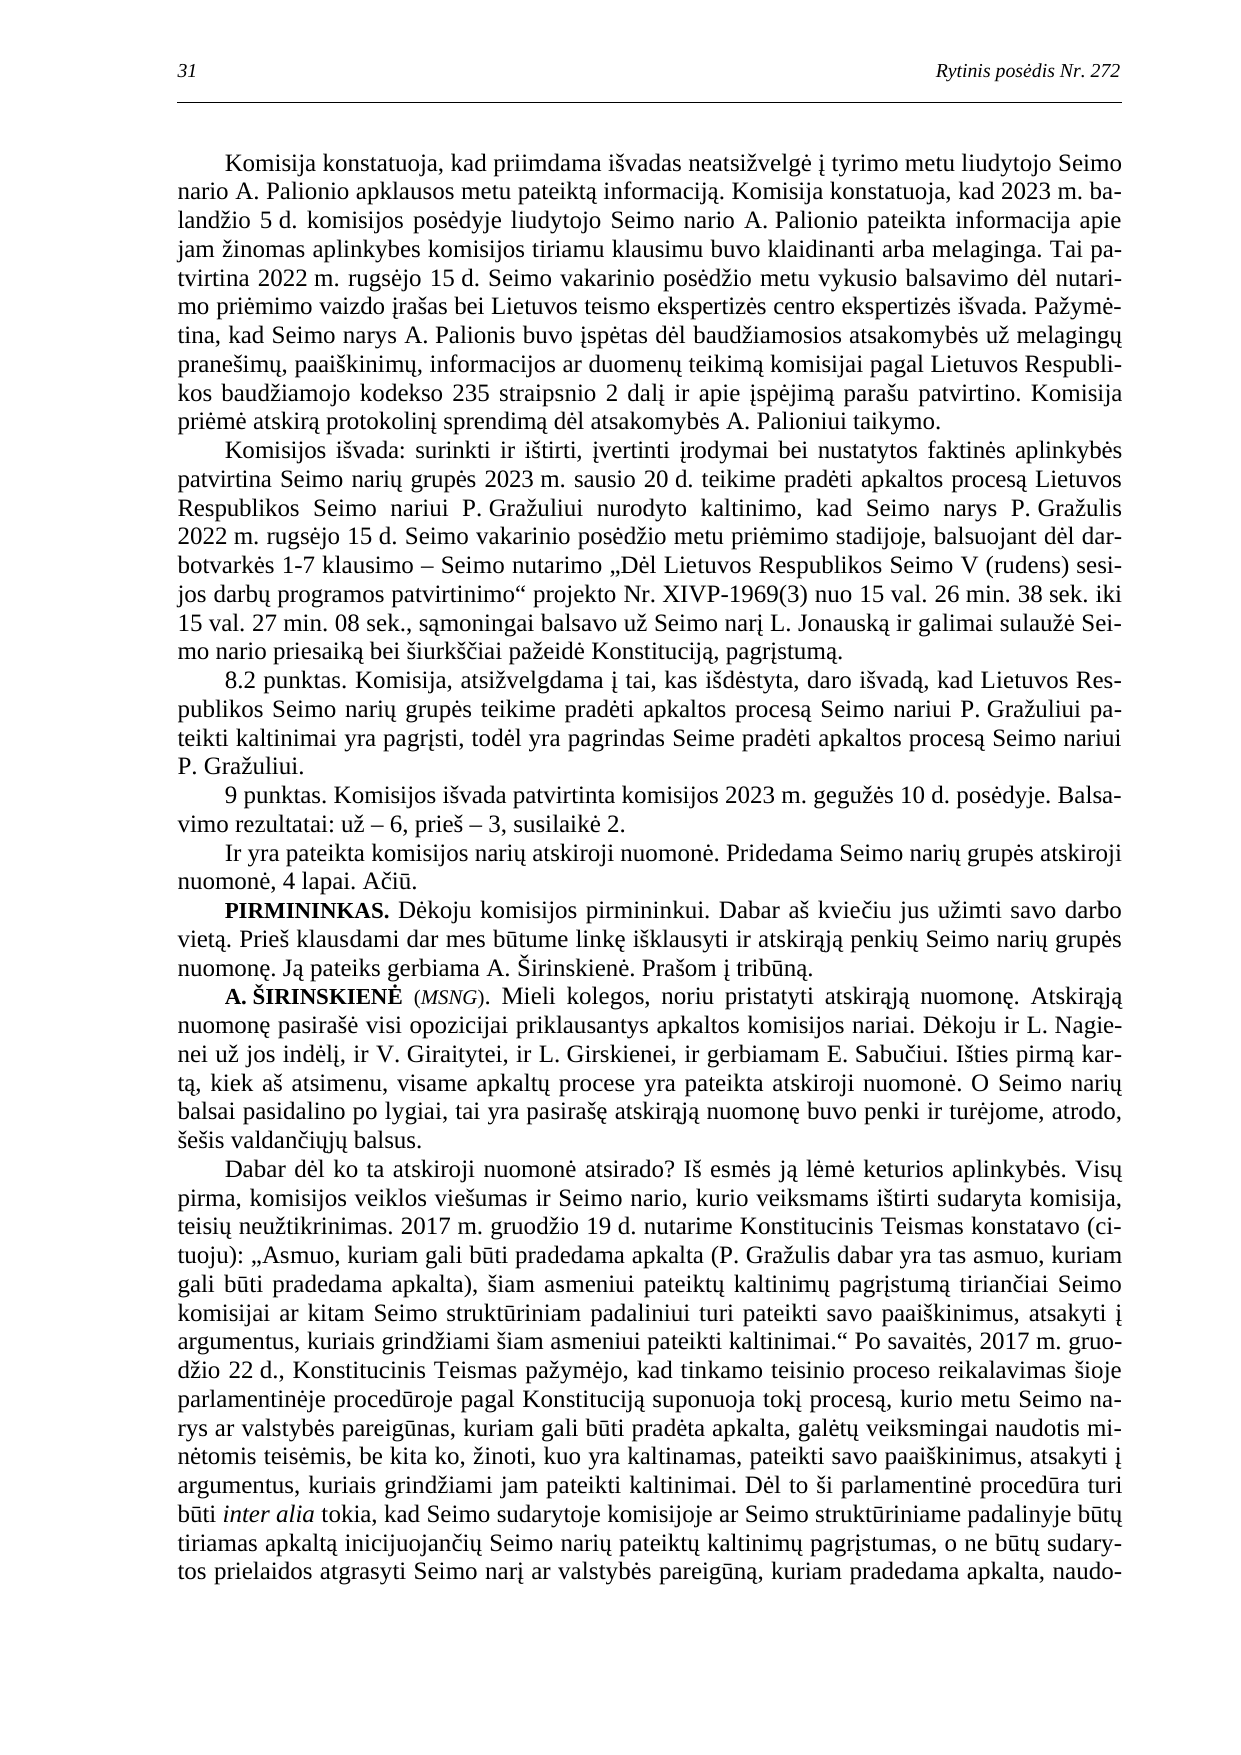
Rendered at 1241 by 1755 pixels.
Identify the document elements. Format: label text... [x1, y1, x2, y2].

text Da­bar dėl ko ta at­ski­ro­ji nuo­mo­nė at­si­ra­do? Iš es­mės ją lė­mė ke­tu­rios ap­lin­ky­bės. Vi­sų pir­ma, ko­mi­si­jos veik­los vie­šu­mas ir Sei­mo na­rio, ku­rio veiks­mams iš­tir­ti su­da­ry­ta ko­mi­si­ja, tei­sių ne­už­tik­ri­ni­mas. 2017 m. gruo­džio 19 d. nu­ta­ri­me Kon­sti­tu­ci­nis Teis­mas kon­sta­ta­vo (ci­tuo­ju): „As­muo, ku­riam ga­li bū­ti pra­de­da­ma ap­kal­ta (P. Gra­žu­lis da­bar yra tas as­muo, ku­riam ga­li bū­ti pra­de­da­ma ap­kal­ta), šiam as­me­niui pa­teik­tų kal­ti­ni­mų pa­grįs­tu­mą ti­rian­čiai Sei­mo ko­mi­si­jai ar ki­tam Sei­mo struk­tū­ri­niam pa­da­li­niui tu­ri pa­teik­ti sa­vo pa­aiš­ki­ni­mus, at­sa­ky­ti į ar­gu­men­tus, ku­riais grin­džia­mi šiam as­me­niui pa­teik­ti kal­ti­ni­mai.“ Po sa­vai­tės, 2017 m. gruo­džio 22 d., Kon­sti­tu­ci­nis Teis­mas pa­žy­mė­jo, kad tin­ka­mo tei­si­nio pro­ce­so rei­ka­la­vi­mas šio­je par­la­men­ti­nė­je pro­ce­dū­ro­je pa­gal Kon­sti­tu­ci­ją su­po­nuo­ja to­kį pro­ce­są, ku­rio me­tu Sei­mo na­rys ar vals­ty­bės pa­rei­gū­nas, ku­riam ga­li bū­ti pra­dė­ta ap­kal­ta, ga­lė­tų veiks­min­gai nau­do­tis mi­nė­to­mis tei­sė­mis, be ki­ta ko, ži­no­ti, kuo yra kal­ti­na­mas, pa­teik­ti sa­vo pa­aiš­ki­ni­mus, at­sa­ky­ti į ar­gu­men­tus, ku­riais grin­džia­mi jam pa­teik­ti kal­ti­ni­mai. Dėl to ši par­la­men­ti­nė pro­ce­dū­ra tu­ri bū­ti in­ter alia to­kia, kad Sei­mo su­da­ry­to­je ko­mi­si­jo­je ar Sei­mo struk­tū­ri­nia­me pa­da­li­ny­je bū­tų ti­ria­mas ap­kal­tą ini­ci­juo­jan­čių Sei­mo na­rių pa­teik­tų kal­ti­ni­mų pa­grįs­tu­mas, o ne bū­tų su­da­ry­tos prie­lai­dos at­gra­sy­ti Sei­mo na­rį ar vals­ty­bės pa­rei­gū­ną, ku­riam pra­de­da­ma ap­kal­ta, nau­do­ [177, 1154, 1122, 1585]
text Ko­mi­si­ja kon­sta­tuo­ja, kad pri­im­da­ma iš­va­das neat­si­žvel­gė į ty­ri­mo me­tu liu­dy­to­jo Sei­mo na­rio A. Pa­lio­nio ap­klau­sos me­tu pa­teik­tą in­for­ma­ci­ją. Ko­mi­si­ja kon­sta­tuo­ja, kad 2023 m. ba­lan­džio 5 d. ko­mi­si­jos po­sė­dy­je liu­dy­to­jo Sei­mo na­rio A. Pa­lio­nio pa­teik­ta in­for­ma­ci­ja apie jam ži­no­mas ap­lin­ky­bes ko­mi­si­jos ti­ria­mu klau­si­mu bu­vo klai­di­nan­ti ar­ba me­la­gin­ga. Tai pa­tvir­ti­na 2022 m. rug­sė­jo 15 d. Sei­mo va­ka­ri­nio po­sė­džio me­tu vy­ku­sio bal­sa­vi­mo dėl nu­ta­ri­mo pri­ėmi­mo vaiz­do įra­šas bei Lie­tu­vos teis­mo eks­per­ti­zės cen­tro eks­per­ti­zės iš­va­da. Pa­žy­mė­ti­na, kad Sei­mo na­rys A. Pa­lio­nis bu­vo įspė­tas dėl bau­džia­mo­sios at­sa­ko­my­bės už me­la­gingų pra­ne­ši­mų, pa­aiš­ki­ni­mų, in­for­ma­ci­jos ar duo­me­nų tei­ki­mą ko­mi­si­jai pa­gal Lie­tu­vos Res­pub­li­kos bau­džia­mo­jo ko­dek­so 235 straips­nio 2 da­lį ir apie įspė­ji­mą pa­ra­šu pa­tvir­ti­no. Ko­mi­si­ja pri­ėmė at­ski­rą pro­to­ko­li­nį spren­di­mą dėl at­sa­ko­my­bės A. Pa­lio­niui tai­ky­mo. [177, 148, 1122, 435]
text Ir yra pa­teik­ta ko­mi­si­jos na­rių at­ski­ro­ji nuo­mo­nė. Pri­de­da­ma Sei­mo na­rių gru­pės at­ski­ro­ji nuo­mo­nė, 4 la­pai. Ačiū. [177, 838, 1122, 895]
text 9 punk­tas. Ko­mi­si­jos iš­va­da pa­tvir­tin­ta ko­mi­si­jos 2023 m. ge­gu­žės 10 d. po­sė­dy­je. Bal­sa­vi­mo re­zul­ta­tai: už – 6, prieš – 3, su­si­lai­kė 2. [177, 780, 1122, 838]
text 8.2 punk­tas. Ko­mi­si­ja, at­si­žvelg­da­ma į tai, kas iš­dės­ty­ta, da­ro iš­va­dą, kad Lie­tu­vos Res­pub­li­kos Sei­mo na­rių gru­pės tei­ki­me pra­dė­ti ap­kal­tos pro­ce­są Sei­mo na­riui P. Gra­žu­liui pa­teik­ti kal­ti­ni­mai yra pa­grįs­ti, to­dėl yra pa­grin­das Sei­me pra­dė­ti ap­kal­tos pro­ce­są Sei­mo na­riui P. Gra­žu­liui. [177, 665, 1122, 780]
text Ko­mi­si­jos iš­va­da: su­rink­ti ir iš­tir­ti, įver­tin­ti įro­dy­mai bei nu­sta­ty­tos fak­ti­nės ap­lin­ky­bės pa­tvir­ti­na Sei­mo na­rių gru­pės 2023 m. sau­sio 20 d. tei­ki­me pra­dė­ti ap­kal­tos pro­ce­są Lie­tu­vos Res­pub­li­kos Sei­mo na­riui P. Gra­žu­liui nu­ro­dy­to kal­ti­ni­mo, kad Sei­mo na­rys P. Gra­žu­lis 2022 m. rug­sė­jo 15 d. Sei­mo va­ka­ri­nio po­sė­džio me­tu pri­ėmi­mo sta­di­jo­je, bal­suo­jant dėl dar­bo­tvarkės 1-7 klau­si­mo – Sei­mo nu­ta­ri­mo „Dėl Lie­tu­vos Res­pub­li­kos Sei­mo V (ru­dens) se­si­jos dar­bų pro­gra­mos pa­tvir­ti­ni­mo“ pro­jek­to Nr. XIVP-1969(3) nuo 15 val. 26 min. 38 sek. iki 15 val. 27 min. 08 sek., są­mo­nin­gai bal­sa­vo už Sei­mo na­rį L. Jo­naus­ką ir ga­li­mai su­lau­žė Sei­mo na­rio prie­sai­ką bei šiurkš­čiai pa­žei­dė Kon­sti­tu­ci­ją, pa­grįs­tu­mą. [177, 435, 1122, 665]
text PIRMININKAS. Dė­ko­ju ko­mi­si­jos pir­mi­nin­kui. Da­bar aš kvie­čiu jus už­im­ti sa­vo dar­bo vie­tą. Prieš klaus­da­mi dar mes bū­tu­me lin­kę iš­klau­sy­ti ir at­ski­rą­ją pen­kių Sei­mo na­rių gru­pės nuo­mo­nę. Ją pa­teiks ger­bia­ma A. Ši­rins­kie­nė. Pra­šom į tri­bū­ną. [177, 895, 1122, 981]
text A. ŠIRINSKIENĖ (MSNG). Mie­li ko­le­gos, no­riu pri­sta­ty­ti at­ski­rą­ją nuo­mo­nę. At­ski­rą­ją nuo­mo­nę pa­si­ra­šė vi­si opo­zi­ci­jai pri­klau­san­tys ap­kal­tos ko­mi­si­jos na­riai. Dė­ko­ju ir L. Na­gie­nei už jos in­dė­lį, ir V. Gi­rai­ty­tei, ir L. Girs­kie­nei, ir ger­bia­mam E. Sa­bu­čiui. Iš­ties pir­mą kar­tą, kiek aš at­si­me­nu, vi­sa­me ap­kal­tų pro­ce­se yra pa­teik­ta at­ski­ro­ji nuo­mo­nė. O Sei­mo na­rių bal­sai pa­si­da­li­no po ly­giai, tai yra pa­si­ra­šę at­ski­rą­ją nuo­mo­nę bu­vo pen­ki ir tu­rė­jo­me, at­ro­do, še­šis val­dan­čių­jų bal­sus. [177, 981, 1122, 1154]
